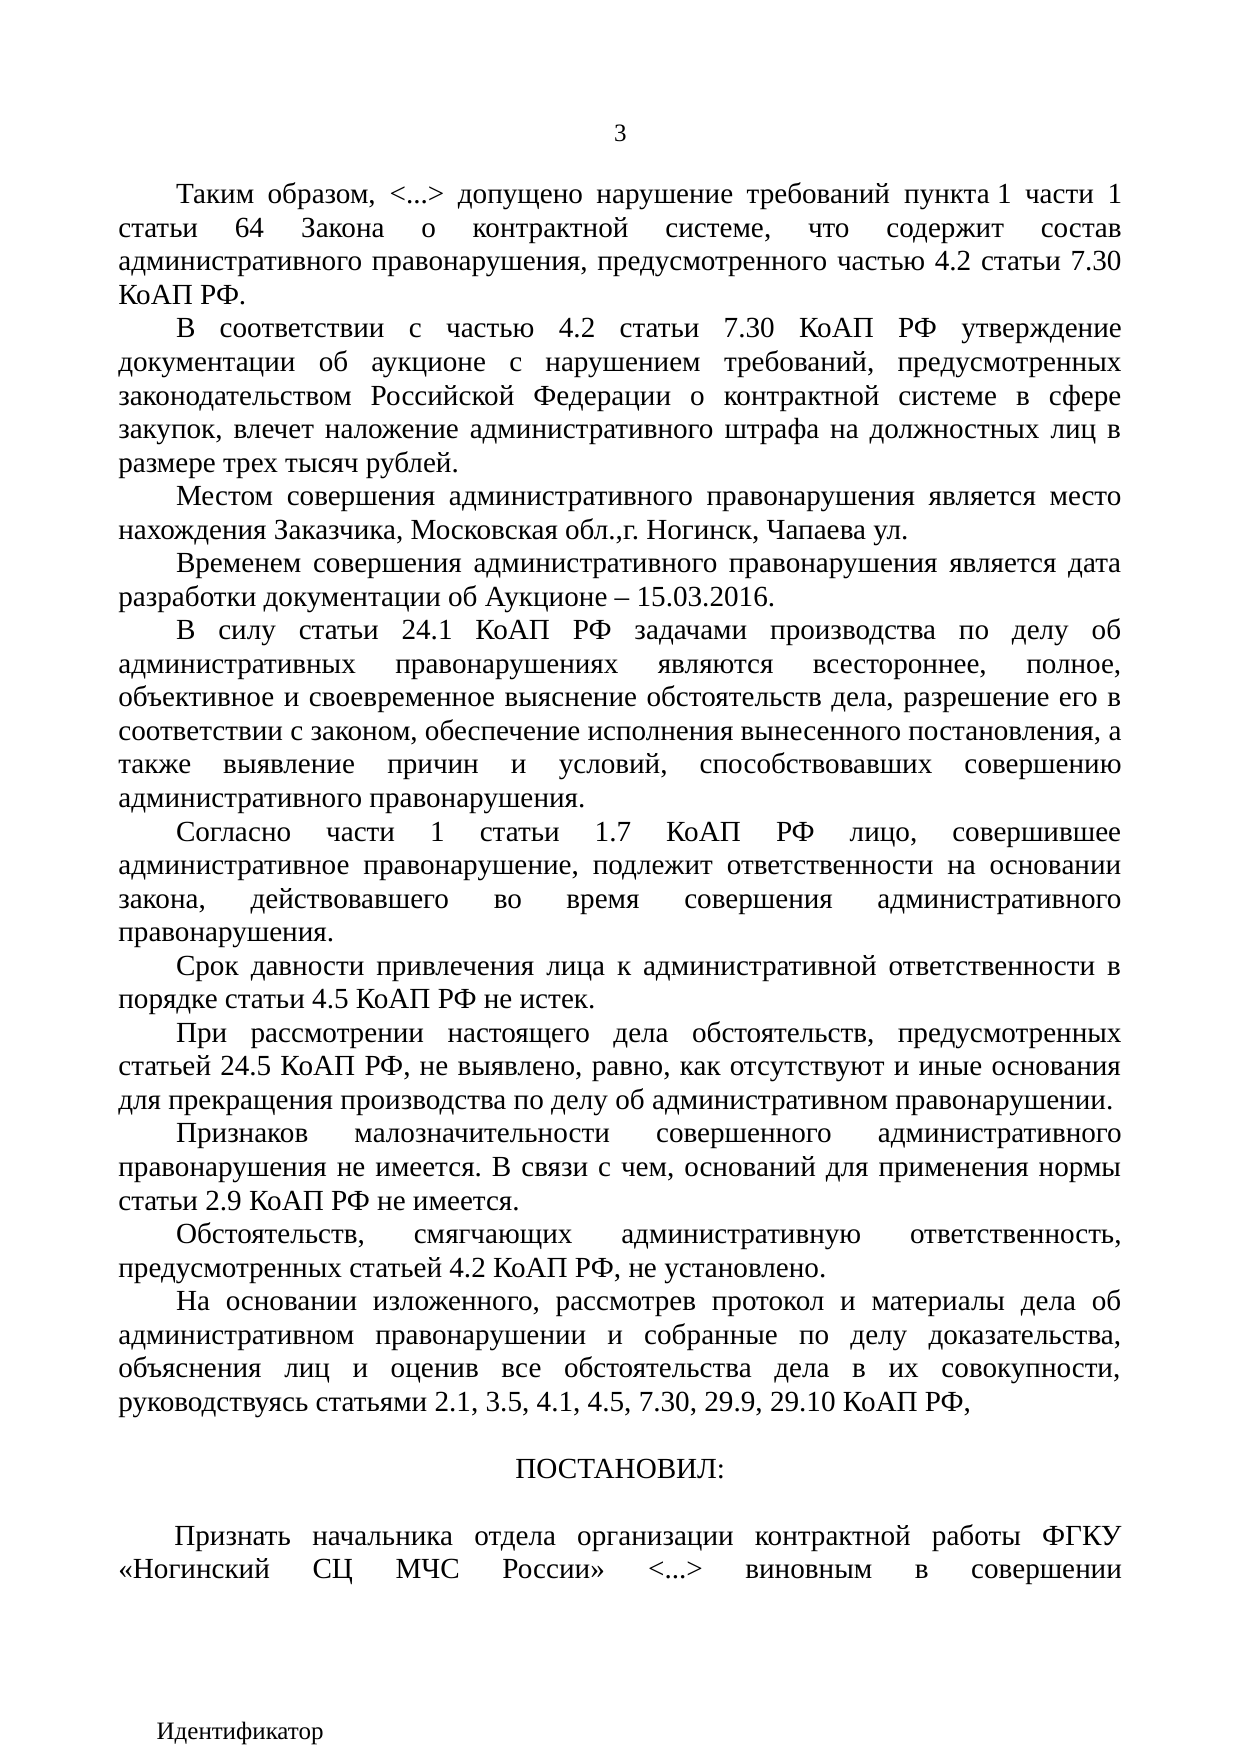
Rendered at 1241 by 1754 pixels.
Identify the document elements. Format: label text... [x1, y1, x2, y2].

text ПОСТАНОВИЛ: [118, 1451, 1122, 1484]
text Срок давности привлечения лица к административной ответственности в порядке статьи 4.5 КоАП РФ не истек. [118, 948, 1122, 1015]
text Обстоятельств, смягчающих административную ответственность, предусмотренных статьей 4.2 КоАП РФ, не установлено. [118, 1216, 1122, 1283]
text В соответствии с частью 4.2 статьи 7.30 КоАП РФ утверждение документации об аукционе с нарушением требований, предусмотренных законодательством Российской Федерации о контрактной системе в сфере закупок, влечет наложение административного штрафа на должностных лиц в размере трех тысяч рублей. [118, 311, 1122, 478]
text Признать начальника отдела организации контрактной работы ФГКУ «Ногинский СЦ МЧС России» <...> виновным в совершении [118, 1518, 1122, 1585]
text Признаков малозначительности совершенного административного правонарушения не имеется. В связи с чем, оснований для применения нормы статьи 2.9 КоАП РФ не имеется. [118, 1116, 1122, 1216]
text Таким образом, <...> допущено нарушение требований пункта 1 части 1 статьи 64 Закона о контрактной системе, что содержит состав административного правонарушения, предусмотренного частью 4.2 статьи 7.30 КоАП РФ. [118, 176, 1122, 311]
text На основании изложенного, рассмотрев протокол и материалы дела об административном правонарушении и собранные по делу доказательства, объяснения лиц и оценив все обстоятельства дела в их совокупности, руководствуясь статьями 2.1, 3.5, 4.1, 4.5, 7.30, 29.9, 29.10 КоАП РФ, [118, 1283, 1122, 1417]
text Согласно части 1 статьи 1.7 КоАП РФ лицо, совершившее административное правонарушение, подлежит ответственности на основании закона, действовавшего во время совершения административного правонарушения. [118, 814, 1122, 948]
text Местом совершения административного правонарушения является место нахождения Заказчика, Московская обл.,г. Ногинск, Чапаева ул. [118, 478, 1122, 545]
text При рассмотрении настоящего дела обстоятельств, предусмотренных статьей 24.5 КоАП РФ, не выявлено, равно, как отсутствуют и иные основания для прекращения производства по делу об административном правонарушении. [118, 1015, 1122, 1116]
text Временем совершения административного правонарушения является дата разработки документации об Аукционе – 15.03.2016. [118, 545, 1122, 612]
text В силу статьи 24.1 КоАП РФ задачами производства по делу об административных правонарушениях являются всестороннее, полное, объективное и своевременное выяснение обстоятельств дела, разрешение его в соответствии с законом, обеспечение исполнения вынесенного постановления, а также выявление причин и условий, способствовавших совершению административного правонарушения. [118, 612, 1122, 814]
